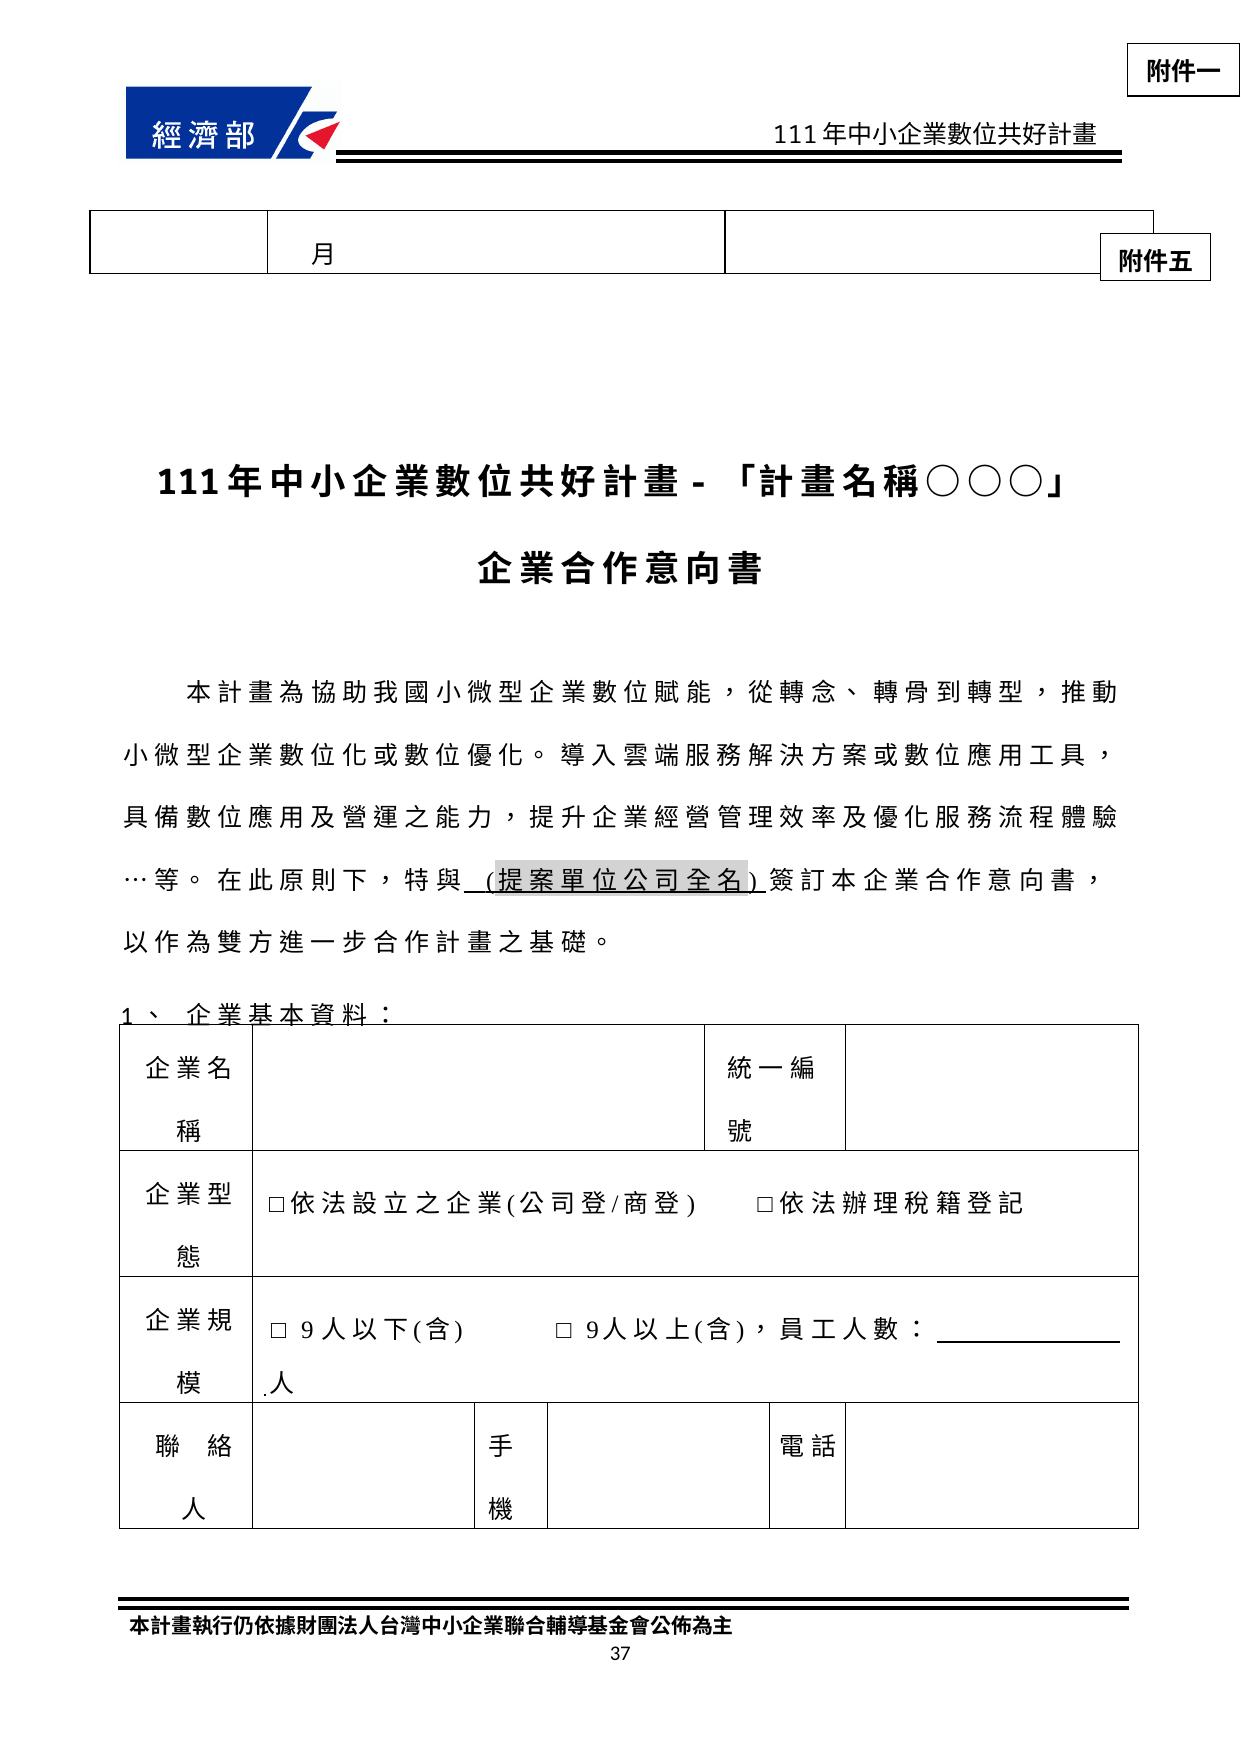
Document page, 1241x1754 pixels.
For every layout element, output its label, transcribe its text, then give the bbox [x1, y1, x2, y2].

table_header [253, 1025, 704, 1150]
table_cell [91, 211, 267, 273]
table_header [846, 1025, 1138, 1150]
table_cell [253, 1403, 474, 1528]
table_cell 計畫主持人：最高123,112元/月 研究員級：最高103,571元/月 副研究員級：最高85,146元/月 助理研究員級：最高61,085元/月 研究助理級：最高42,133元/月 [268, 211, 724, 273]
table_cell 所列標準內含薪資、獎金、退休、保險及其他福利等。 所列研究人員係受委託單位之專任人員，故應於計畫書中列明不同研究人員參與該委辦計畫所貢獻之時間，並分別計算其所需經費。 [726, 211, 1153, 273]
table_cell □ 9人以下(含) □ 9人以上(含)，員工人數： 人 [253, 1277, 1138, 1402]
text 111年中小企業數位共好計畫-「計畫名稱○○○」 [120, 399, 1120, 524]
table_cell □依法設立之企業(公司登/商登) □依法辦理稅籍登記 [253, 1151, 1138, 1276]
text 企業合作意向書 [120, 524, 1120, 587]
table_cell 企業型態 [120, 1151, 252, 1276]
list 企業基本資料： [120, 962, 1126, 1024]
table_cell 企業規模 [120, 1277, 252, 1402]
text 附件五 [1116, 241, 1195, 273]
table_header 統一編號 [705, 1025, 845, 1150]
table_cell [846, 1403, 1138, 1528]
table_cell 電話 [770, 1403, 845, 1528]
text 本計畫為協助我國小微型企業數位賦能，從轉念、轉骨到轉型，推動小微型企業數位化或數位優化。導入雲端服務解決方案或數位應用工具，具備數位應用及營運之能力，提升企業經營管理效率及優化服務流程體驗…等。在此原則下，特與 (提案單位公司全名) 簽訂本企業合作意向書，以作為雙方進一步合作計畫之基礎。 [120, 649, 1126, 962]
table_cell 手機 [475, 1403, 547, 1528]
table_cell [548, 1403, 769, 1528]
table_cell 聯 絡 人 [120, 1403, 252, 1528]
table_header 企業名稱 [120, 1025, 252, 1150]
